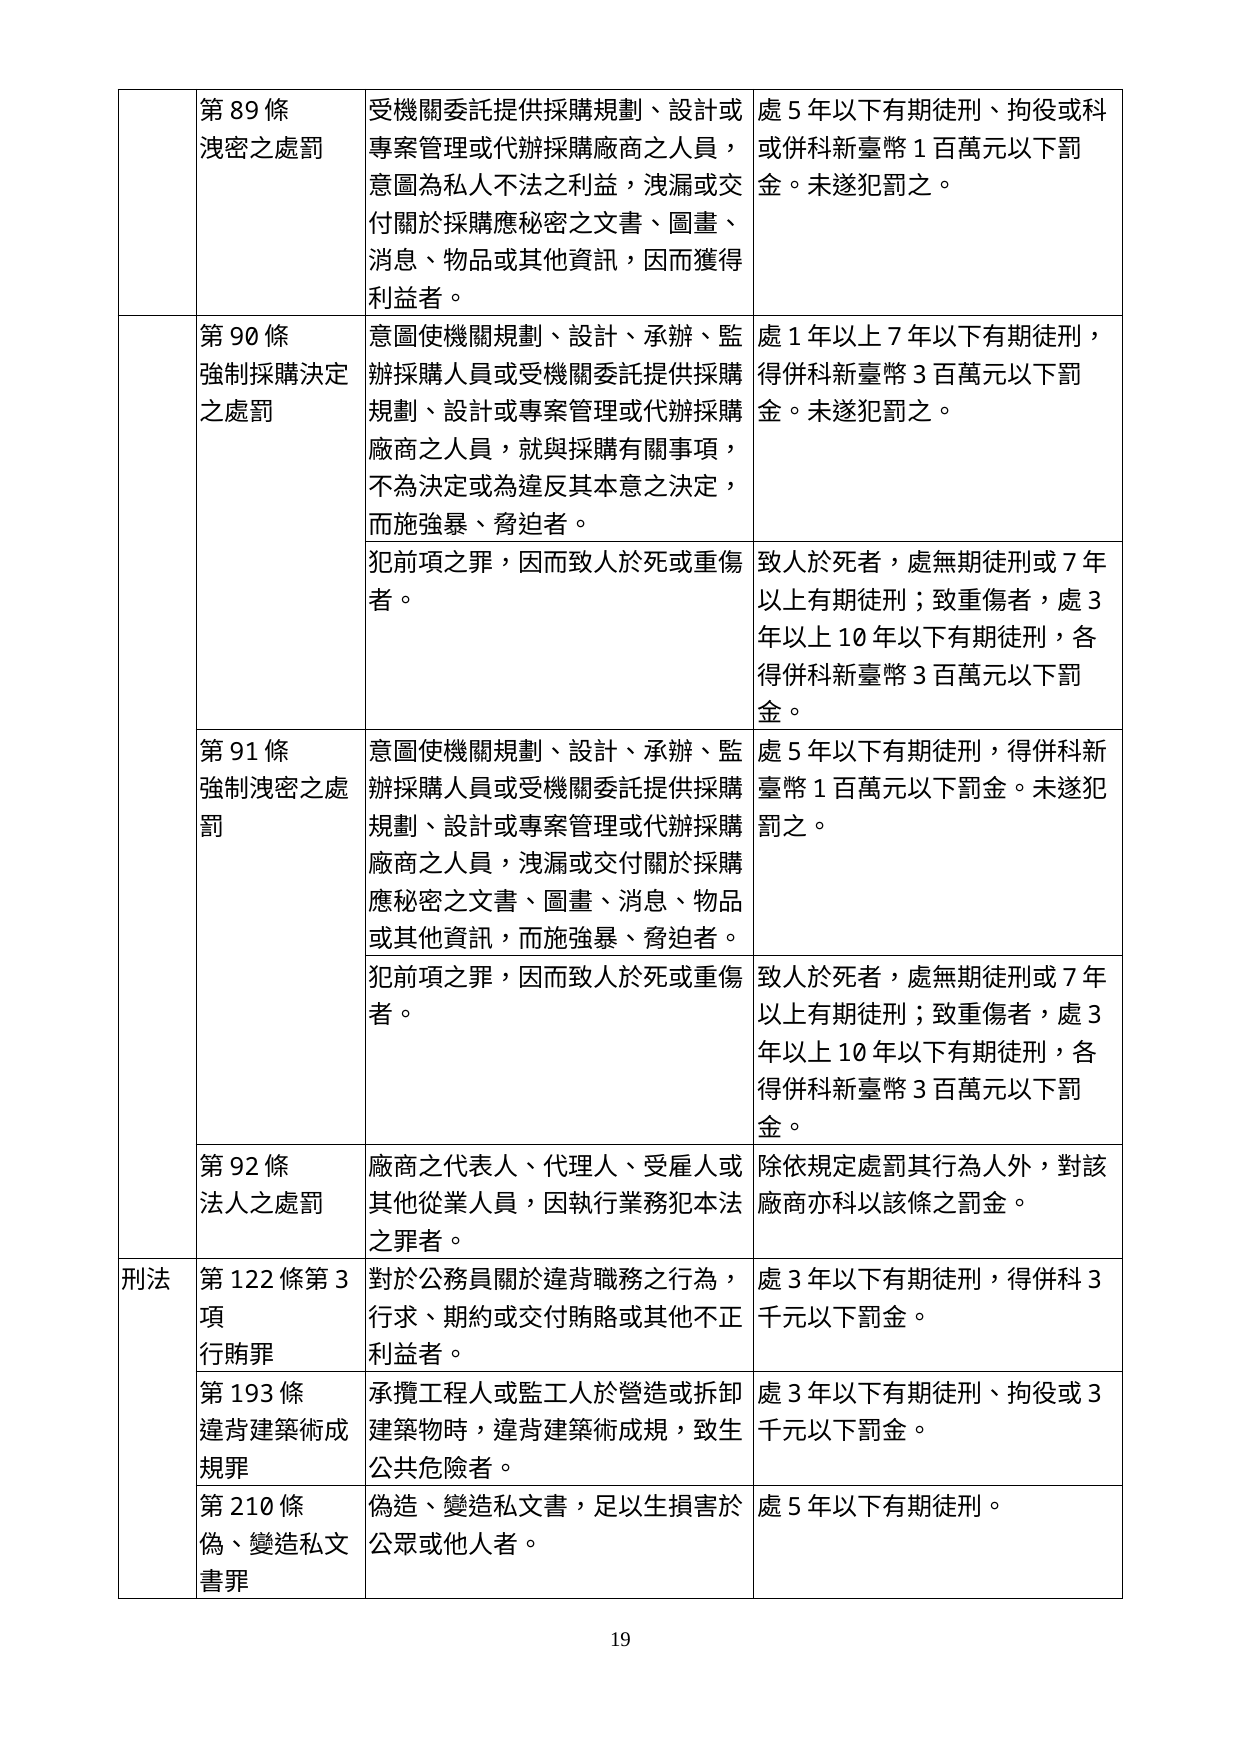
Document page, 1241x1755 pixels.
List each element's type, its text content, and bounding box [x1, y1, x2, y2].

table_cell 承攬工程人或監工人於營造或拆卸建築物時，違背建築術成規，致生公共危險者。 [366, 1372, 753, 1484]
table_cell 致人於死者，處無期徒刑或7年以上有期徒刑；致重傷者，處3年以上10年以下有期徒刑，各得併科新臺幣3百萬元以下罰金。 [754, 956, 1122, 1144]
table_cell 第193條 違背建築術成規罪 [197, 1372, 365, 1484]
table_cell 對於公務員關於違背職務之行為，行求、期約或交付賄賂或其他不正利益者。 [366, 1259, 753, 1371]
table_cell 受機關委託提供採購規劃、設計或專案管理或代辦採購廠商之人員，意圖為私人不法之利益，洩漏或交付關於採購應秘密之文書、圖畫、消息、物品或其他資訊，因而獲得利益者。 [366, 90, 753, 315]
table_cell 第89條 洩密之處罰 [197, 90, 365, 315]
table_cell 處5年以下有期徒刑，得併科新臺幣1百萬元以下罰金。未遂犯罰之。 [754, 730, 1122, 955]
table_cell 第91條 強制洩密之處罰 [197, 730, 365, 1144]
table_cell 處1年以上7年以下有期徒刑，得併科新臺幣3百萬元以下罰金。未遂犯罰之。 [754, 316, 1122, 541]
table_cell 處3年以下有期徒刑、拘役或3千元以下罰金。 [754, 1372, 1122, 1484]
table_cell 廠商之代表人、代理人、受雇人或其他從業人員，因執行業務犯本法之罪者。 [366, 1145, 753, 1257]
table_cell 處5年以下有期徒刑。 [754, 1486, 1122, 1598]
table_cell 犯前項之罪，因而致人於死或重傷者。 [366, 956, 753, 1144]
table_cell 致人於死者，處無期徒刑或7年以上有期徒刑；致重傷者，處3年以上10年以下有期徒刑，各得併科新臺幣3百萬元以下罰金。 [754, 542, 1122, 729]
table_cell 第90條 強制採購決定之處罰 [197, 316, 365, 729]
table_cell 第210條 偽、變造私文書罪 [197, 1486, 365, 1598]
table_cell 除依規定處罰其行為人外，對該廠商亦科以該條之罰金。 [754, 1145, 1122, 1257]
table_cell 刑法 [119, 1259, 196, 1598]
table_cell 犯前項之罪，因而致人於死或重傷者。 [366, 542, 753, 729]
table_cell 意圖使機關規劃、設計、承辦、監辦採購人員或受機關委託提供採購規劃、設計或專案管理或代辦採購廠商之人員，洩漏或交付關於採購應秘密之文書、圖畫、消息、物品或其他資訊，而施強暴、脅迫者。 [366, 730, 753, 955]
table_cell 偽造、變造私文書，足以生損害於公眾或他人者。 [366, 1486, 753, 1598]
table_cell [119, 316, 196, 1257]
table_cell 第122條第3項 行賄罪 [197, 1259, 365, 1371]
table_cell 處3年以下有期徒刑，得併科3千元以下罰金。 [754, 1259, 1122, 1371]
table_cell 意圖使機關規劃、設計、承辦、監辦採購人員或受機關委託提供採購規劃、設計或專案管理或代辦採購廠商之人員，就與採購有關事項，不為決定或為違反其本意之決定，而施強暴、脅迫者。 [366, 316, 753, 541]
table_cell [119, 90, 196, 315]
table_cell 第92條 法人之處罰 [197, 1145, 365, 1257]
table_cell 處5年以下有期徒刑、拘役或科或併科新臺幣1百萬元以下罰金。未遂犯罰之。 [754, 90, 1122, 315]
